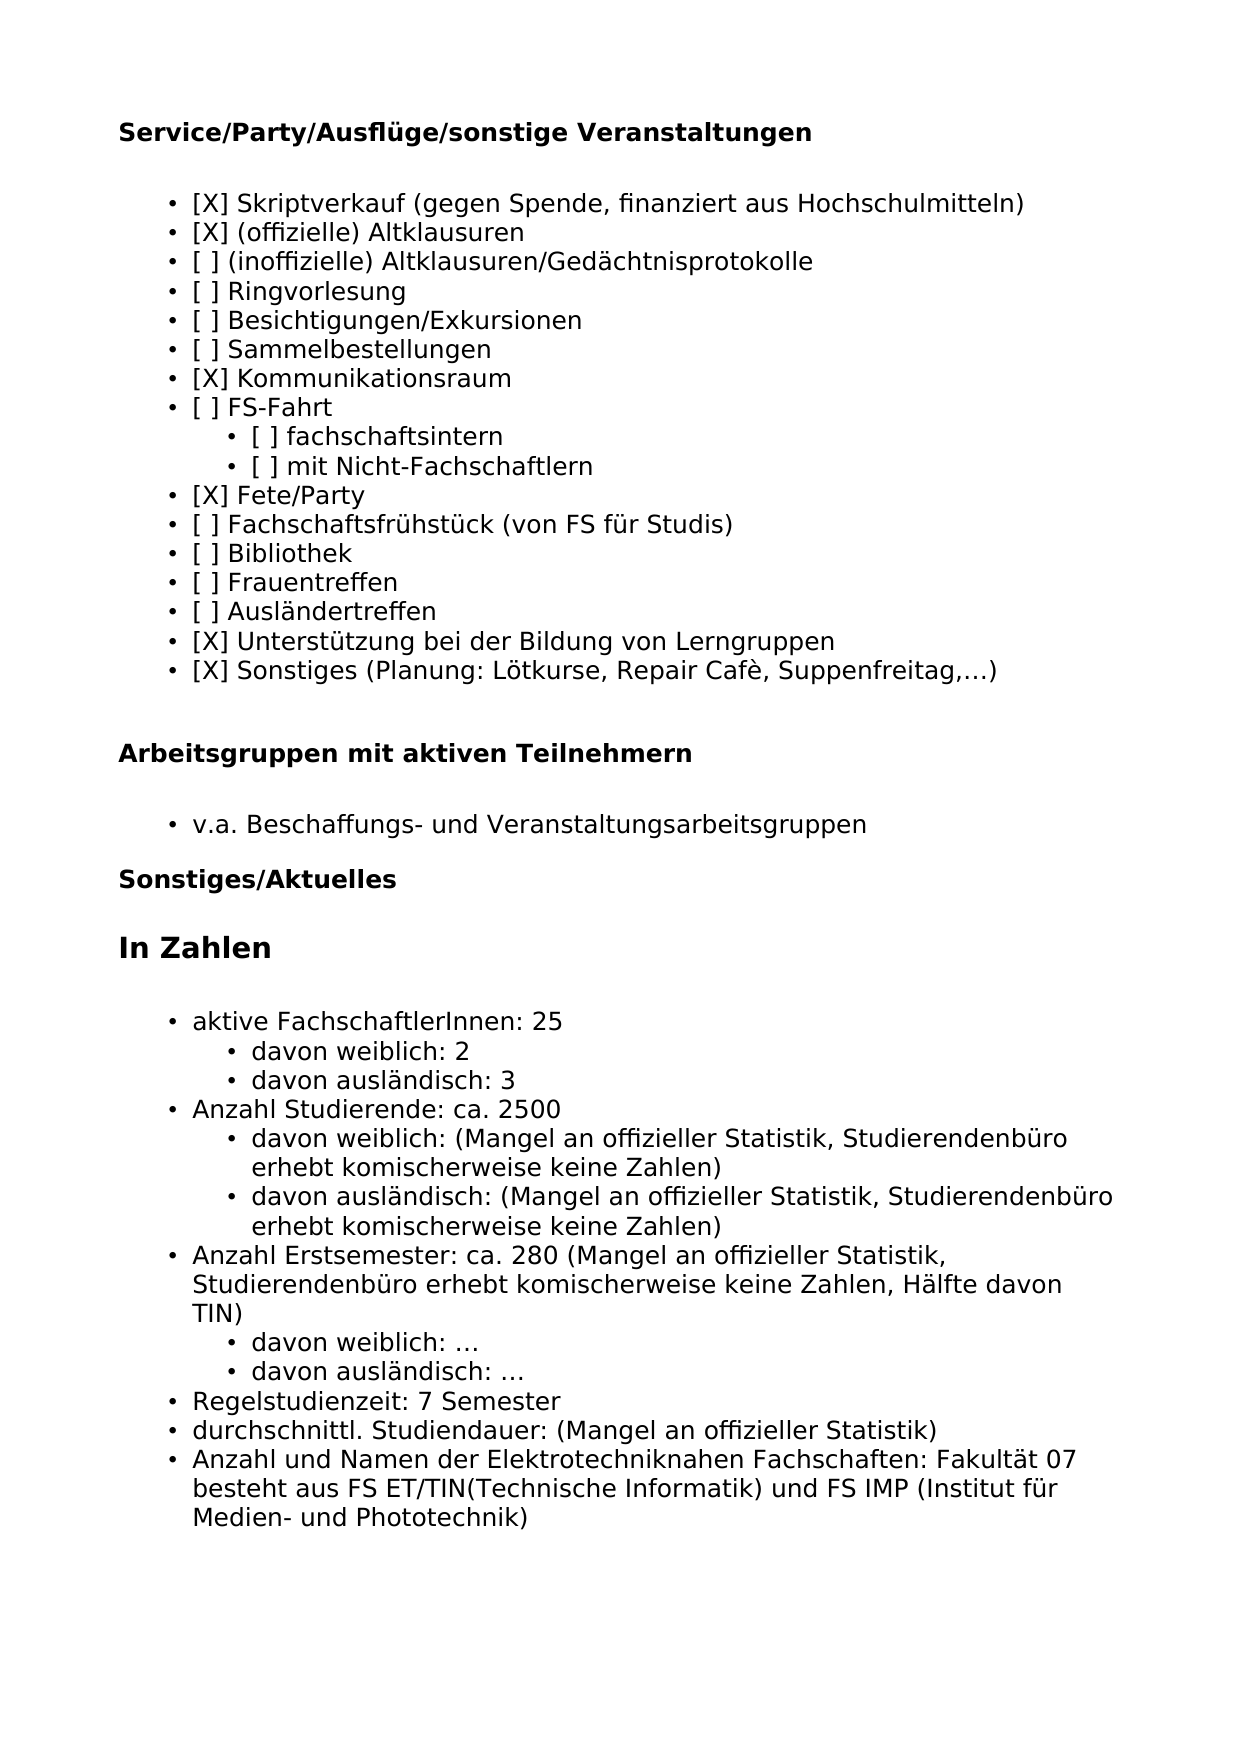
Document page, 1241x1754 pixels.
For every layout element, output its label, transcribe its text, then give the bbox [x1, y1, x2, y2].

list durchschnittl. Studiendauer: (Mangel an offizieller Statistik) [177, 1416, 1122, 1445]
list [ ] Ausländertreffen [177, 598, 1122, 627]
list Anzahl Studierende: ca. 2500 [177, 1095, 1122, 1124]
list [ ] Fachschaftsfrühstück (von FS für Studis) [177, 510, 1122, 539]
list [ ] fachschaftsintern [236, 423, 1122, 452]
list [ ] Ringvorlesung [177, 277, 1122, 306]
list [X] Unterstützung bei der Bildung von Lerngruppen [177, 627, 1122, 656]
list davon weiblich: … [236, 1328, 1122, 1357]
list Regelstudienzeit: 7 Semester [177, 1387, 1122, 1416]
list [ ] mit Nicht-Fachschaftlern [236, 452, 1122, 481]
list [ ] Sammelbestellungen [177, 335, 1122, 364]
list davon ausländisch: … [236, 1357, 1122, 1387]
list [X] Kommunikationsraum [177, 364, 1122, 393]
list davon weiblich: 2 [236, 1037, 1122, 1066]
list [ ] FS-Fahrt [177, 393, 1122, 423]
list [ ] Bibliothek [177, 539, 1122, 568]
list [X] Sonstiges (Planung: Lötkurse, Repair Cafè, Suppenfreitag,…) [177, 656, 1122, 685]
list [X] (offizielle) Altklausuren [177, 218, 1122, 248]
subtitle Arbeitsgruppen mit aktiven Teilnehmern [118, 739, 1122, 769]
list [X] Fete/Party [177, 481, 1122, 510]
list Anzahl Erstsemester: ca. 280 (Mangel an offizieller Statistik, Studierendenbüro erhebt komischerweise keine Zahlen, Hälfte davon TIN) [177, 1241, 1122, 1328]
list [ ] (inoffizielle) Altklausuren/Gedächtnisprotokolle [177, 248, 1122, 277]
list davon weiblich: (Mangel an offizieller Statistik, Studierendenbüro erhebt komischerweise keine Zahlen) [236, 1124, 1122, 1182]
list [ ] Besichtigungen/Exkursionen [177, 306, 1122, 335]
subtitle Service/Party/Ausflüge/sonstige Veranstaltungen [118, 118, 1122, 147]
subtitle In Zahlen [118, 932, 1122, 966]
list v.a. Beschaffungs- und Veranstaltungsarbeitsgruppen [177, 811, 1122, 840]
list davon ausländisch: (Mangel an offizieller Statistik, Studierendenbüro erhebt komischerweise keine Zahlen) [236, 1182, 1122, 1241]
list aktive FachschaftlerInnen: 25 [177, 1007, 1122, 1037]
list [X] Skriptverkauf (gegen Spende, finanziert aus Hochschulmitteln) [177, 189, 1122, 218]
list davon ausländisch: 3 [236, 1066, 1122, 1095]
subtitle Sonstiges/Aktuelles [118, 865, 1122, 894]
list [ ] Frauentreffen [177, 568, 1122, 598]
list Anzahl und Namen der Elektrotechniknahen Fachschaften: Fakultät 07 besteht aus FS ET/TIN(Technische Informatik) und FS IMP (Institut für Medien- und Phototechnik) [177, 1445, 1122, 1532]
